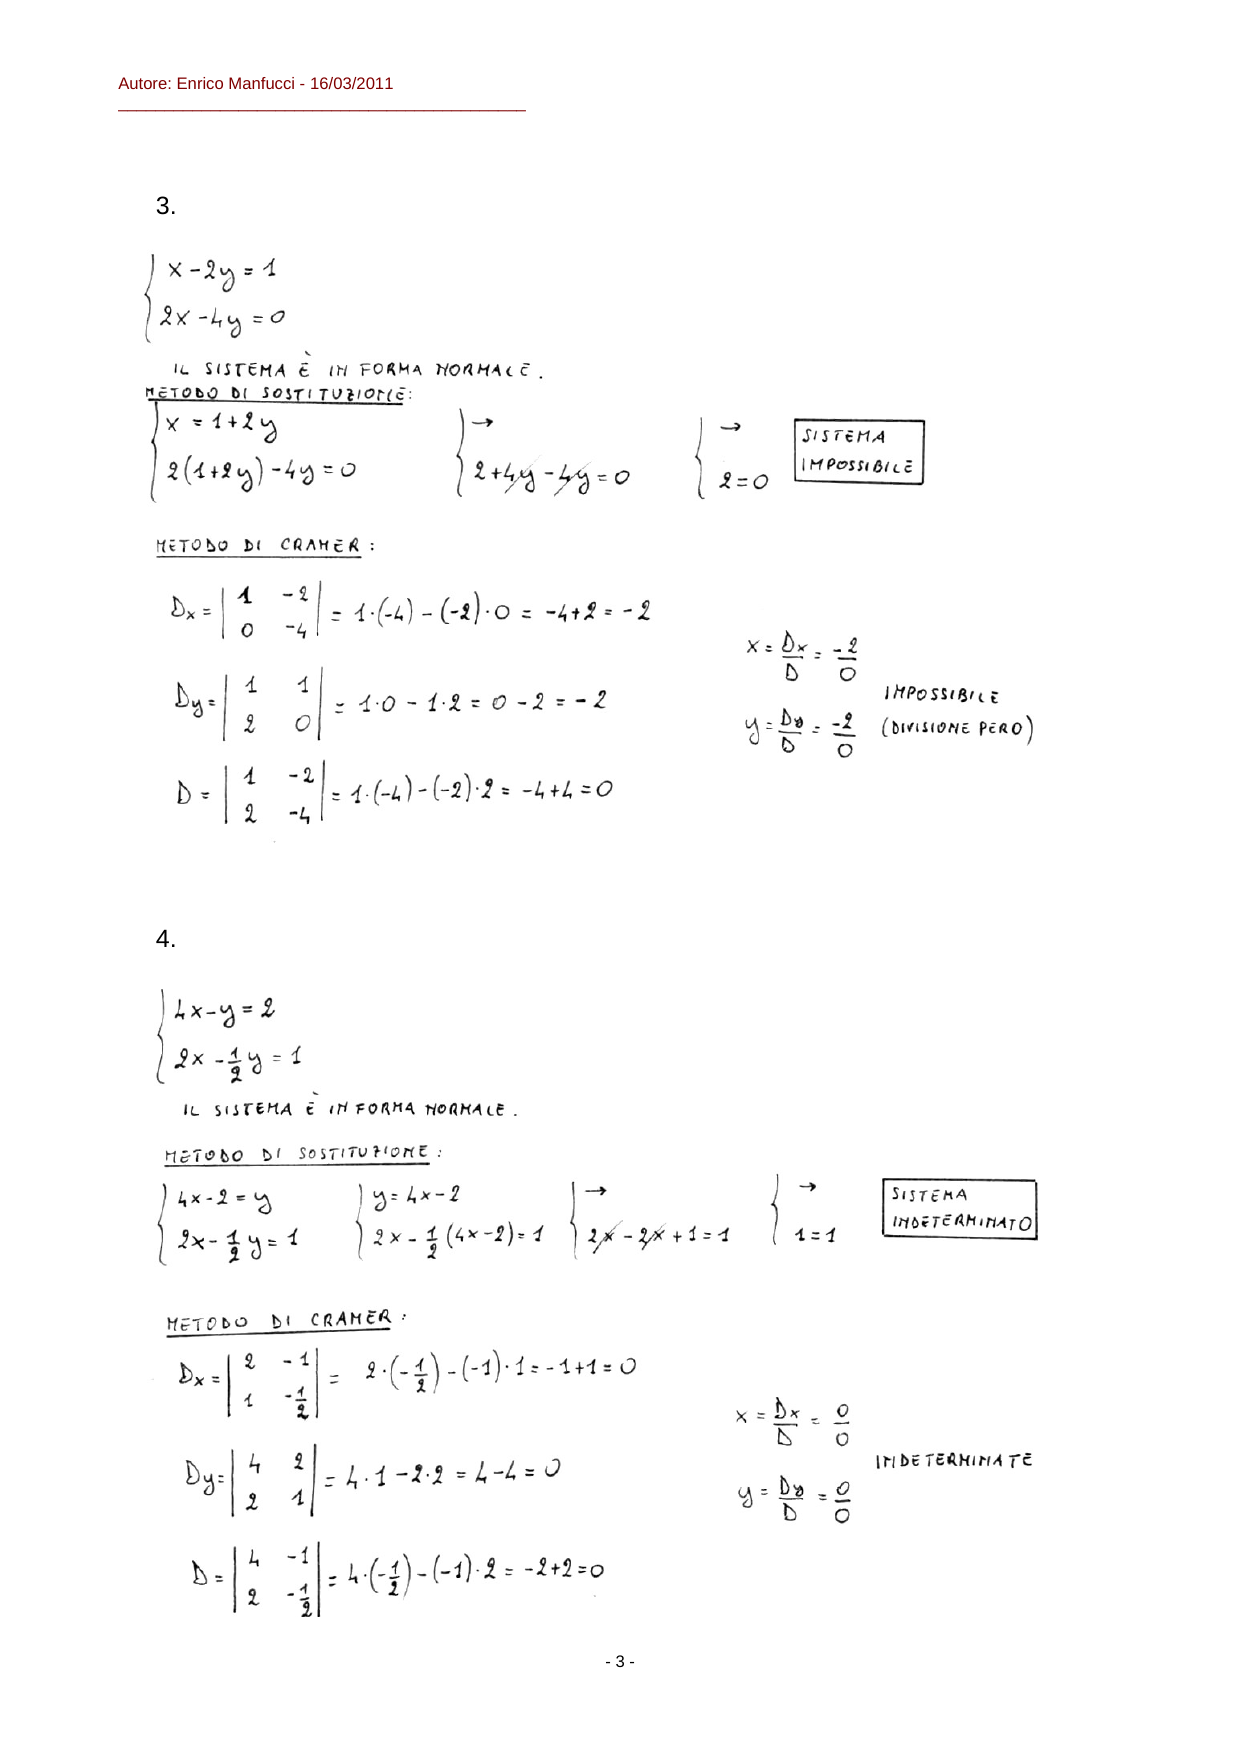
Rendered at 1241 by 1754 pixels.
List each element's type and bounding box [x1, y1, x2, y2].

picture [134, 242, 1039, 858]
picture [134, 976, 1039, 1617]
